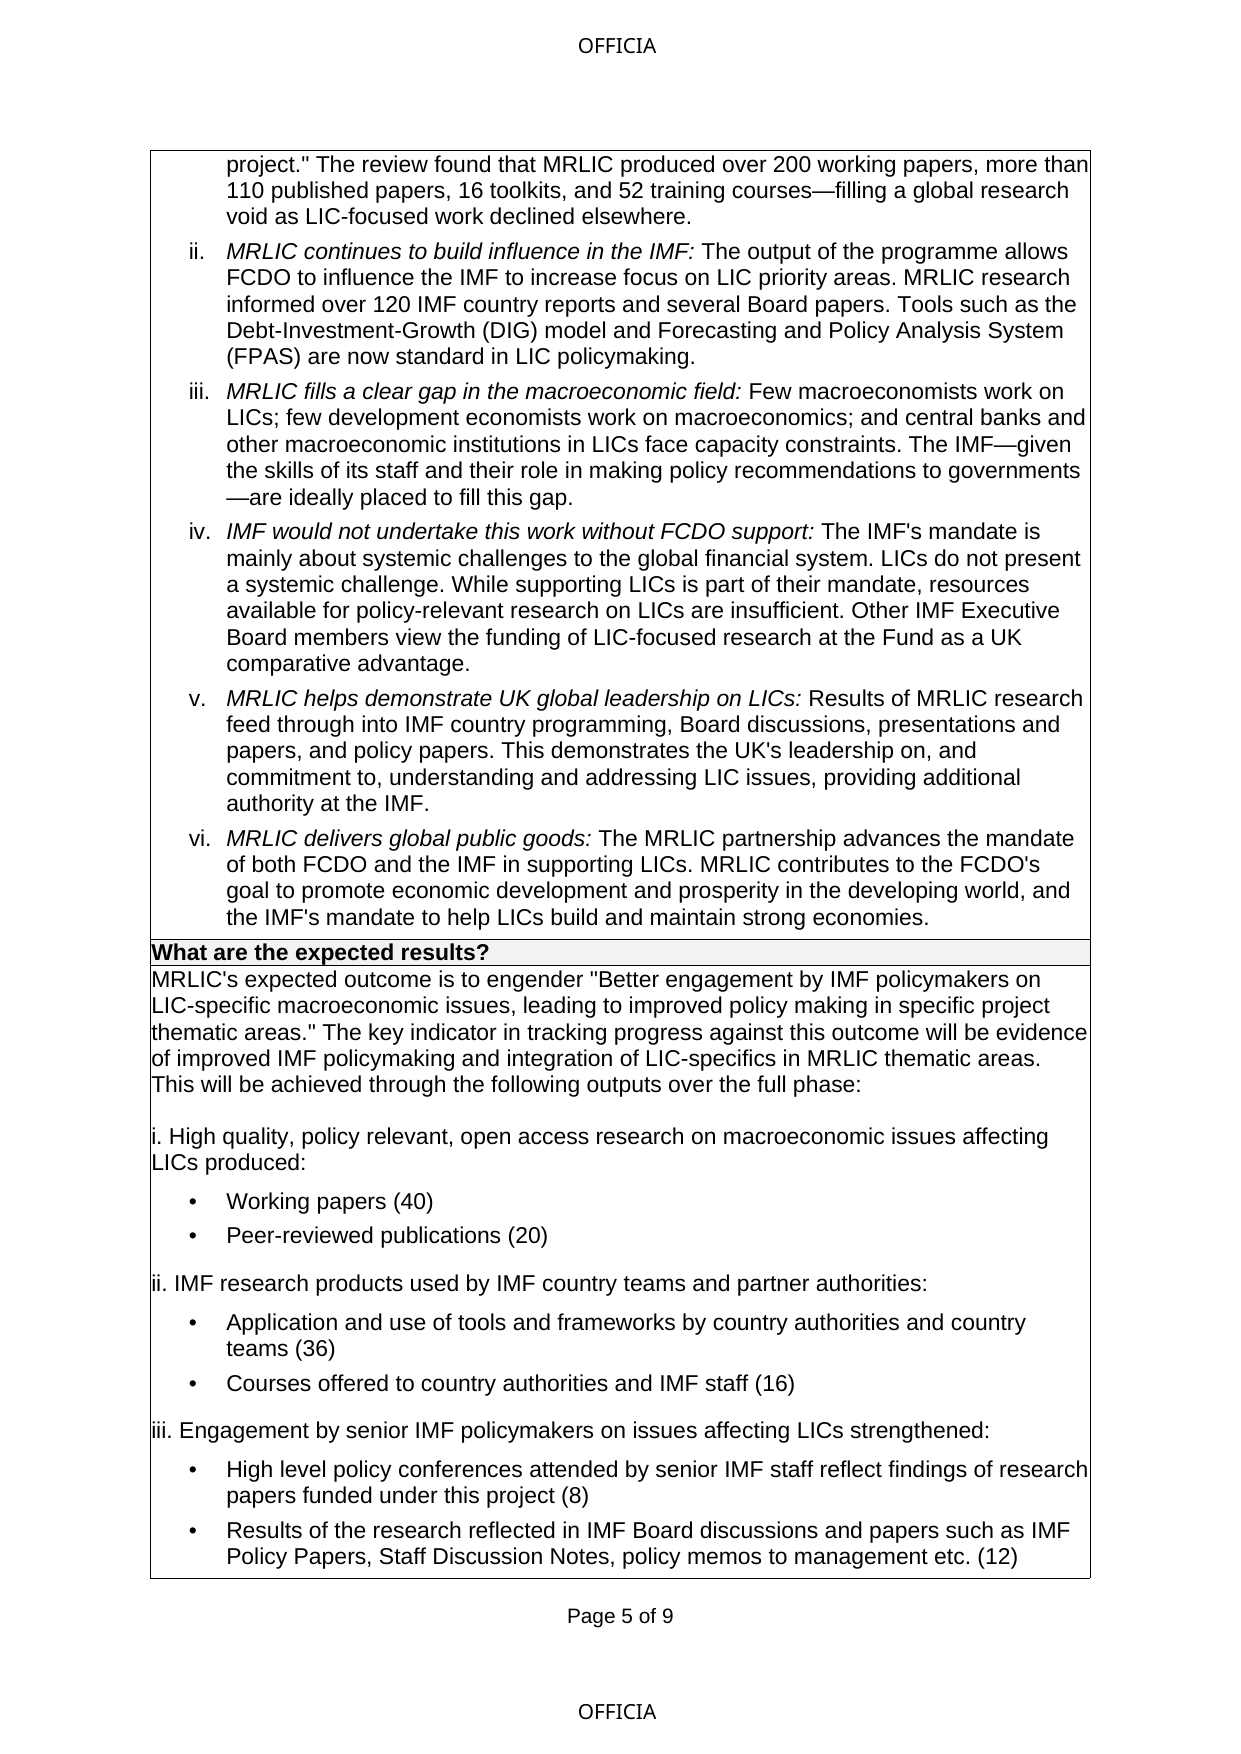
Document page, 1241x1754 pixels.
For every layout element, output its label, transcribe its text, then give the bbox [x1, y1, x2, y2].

table_cell What are the expected results? [151, 940, 1090, 965]
table_cell project." The review found that MRLIC produced over 200 working papers, more than 110 published papers, 16 toolkits, and 52 training courses—filling a global research void as LIC-focused work declined elsewhere. MRLIC continues to build influence in the IMF: The output of the programme allows FCDO to influence the IMF to increase focus on LIC priority areas. MRLIC research informed over 120 IMF country reports and several Board papers. Tools such as the Debt-Investment-Growth (DIG) model and Forecasting and Policy Analysis System (FPAS) are now standard in LIC policymaking. MRLIC fills a clear gap in the macroeconomic field: Few macroeconomists work on LICs; few development economists work on macroeconomics; and central banks and other macroeconomic institutions in LICs face capacity constraints. The IMF—given the skills of its staff and their role in making policy recommendations to governments—are ideally placed to fill this gap. IMF would not undertake this work without FCDO support: The IMF's mandate is mainly about systemic challenges to the global financial system. LICs do not present a systemic challenge. While supporting LICs is part of their mandate, resources available for policy-relevant research on LICs are insufficient. Other IMF Executive Board members view the funding of LIC-focused research at the Fund as a UK comparative advantage. MRLIC helps demonstrate UK global leadership on LICs: Results of MRLIC research feed through into IMF country programming, Board discussions, presentations and papers, and policy papers. This demonstrates the UK's leadership on, and commitment to, understanding and addressing LIC issues, providing additional authority at the IMF. MRLIC delivers global public goods: The MRLIC partnership advances the mandate of both FCDO and the IMF in supporting LICs. MRLIC contributes to the FCDO's goal to promote economic development and prosperity in the developing world, and the IMF's mandate to help LICs build and maintain strong economies. [151, 151, 1090, 938]
table_cell MRLIC's expected outcome is to engender "Better engagement by IMF policymakers on LIC-specific macroeconomic issues, leading to improved policy making in specific project thematic areas." The key indicator in tracking progress against this outcome will be evidence of improved IMF policymaking and integration of LIC-specifics in MRLIC thematic areas. This will be achieved through the following outputs over the full phase: i. High quality, policy relevant, open access research on macroeconomic issues affecting LICs produced: Working papers (40) Peer-reviewed publications (20) ii. IMF research products used by IMF country teams and partner authorities: Application and use of tools and frameworks by country authorities and country teams (36) Courses offered to country authorities and IMF staff (16) iii. Engagement by senior IMF policymakers on issues affecting LICs strengthened: High level policy conferences attended by senior IMF staff reflect findings of research papers funded under this project (8) Results of the research reflected in IMF Board discussions and papers such as IMF Policy Papers, Staff Discussion Notes, policy memos to management etc. (12) [151, 966, 1090, 1578]
